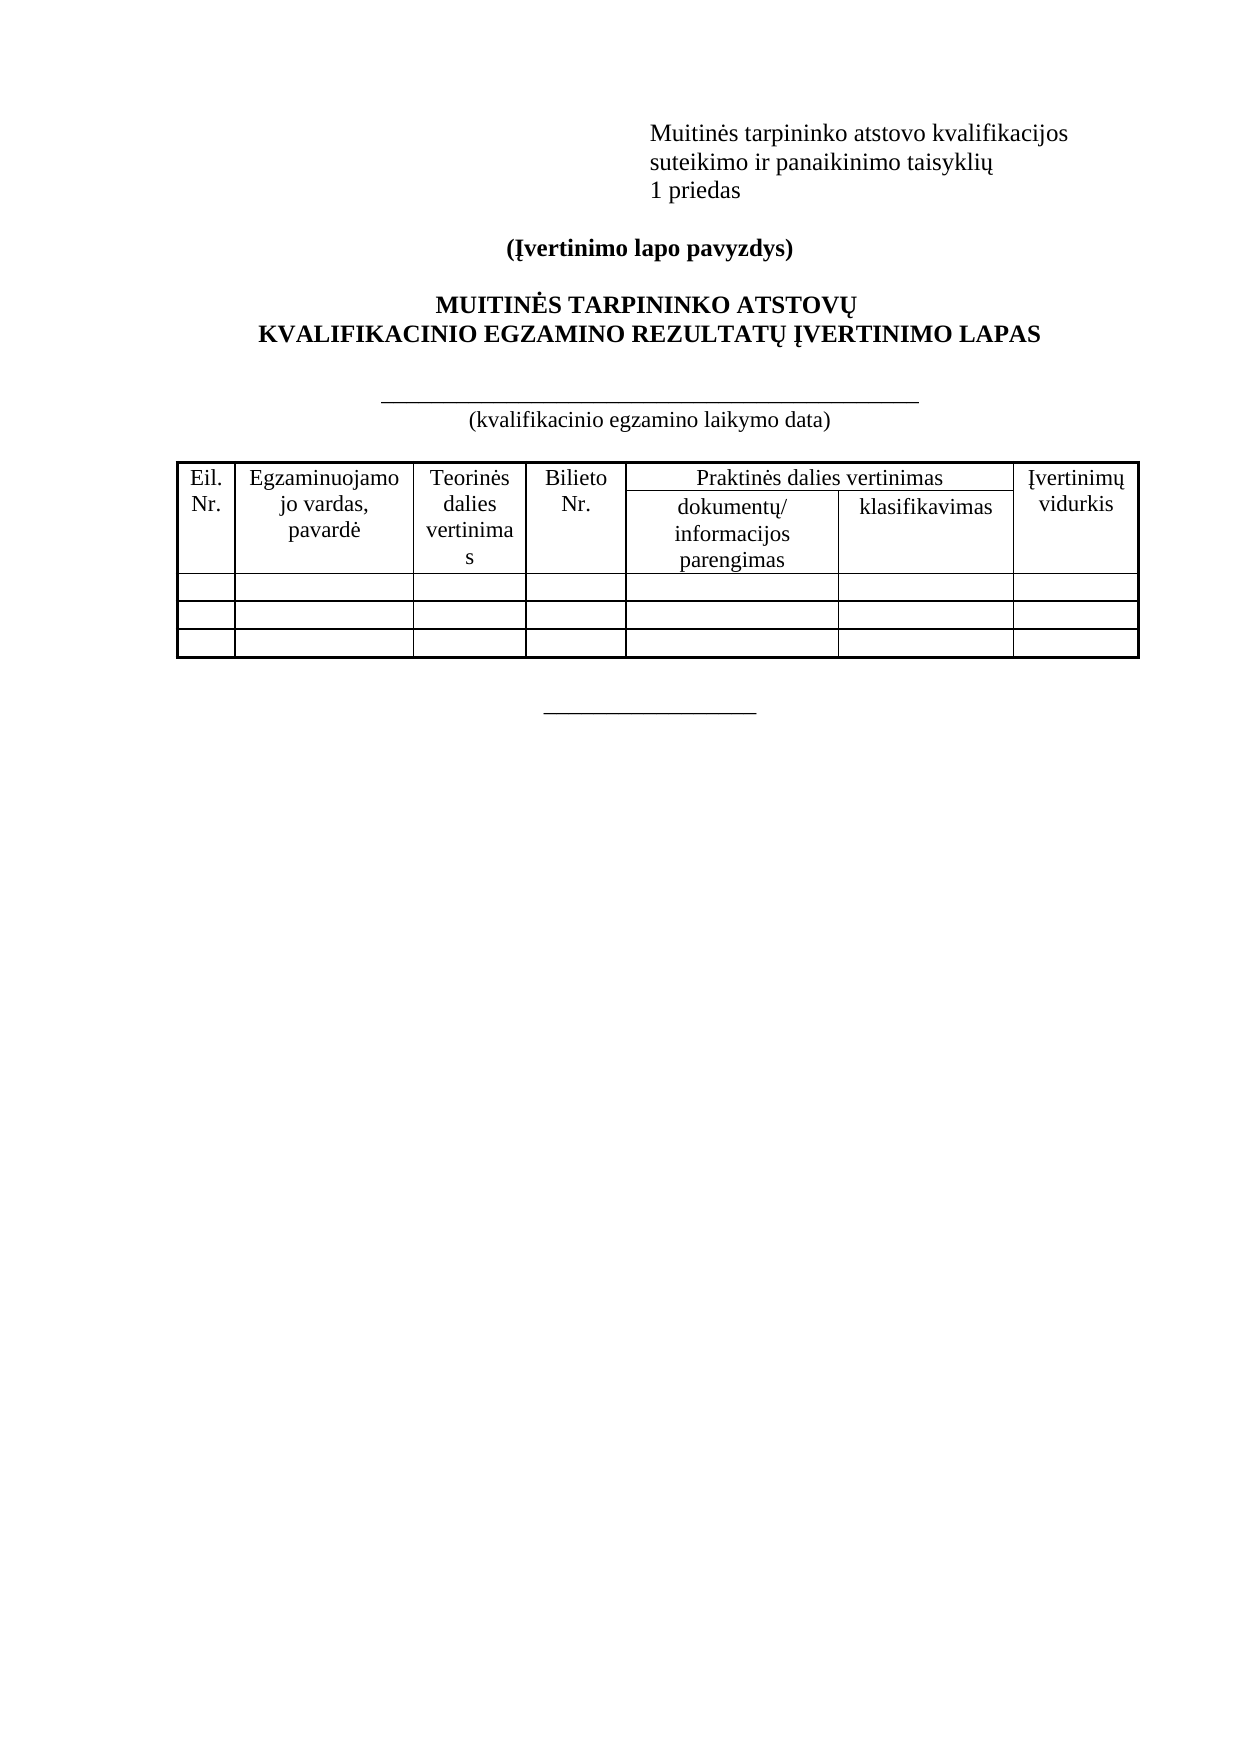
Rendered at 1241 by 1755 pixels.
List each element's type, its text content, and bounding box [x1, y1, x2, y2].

table_cell [1014, 574, 1137, 600]
table_cell klasifikavimas [839, 491, 1013, 572]
table_cell [414, 602, 525, 628]
table_cell [179, 574, 234, 600]
text suteikimo ir panaikinimo taisyklių [649, 147, 1122, 176]
table_cell [236, 630, 413, 656]
text (kvalifikacinio egzamino laikymo data) [177, 406, 1122, 432]
text Muitinės tarpininko atstovo kvalifikacijos [649, 118, 1122, 147]
table_cell [527, 602, 625, 628]
table_cell [839, 602, 1013, 628]
text (Įvertinimo lapo pavyzdys) [177, 233, 1122, 262]
text ___________________________________________ [177, 377, 1122, 406]
table_cell [236, 574, 413, 600]
table_header Eil. Nr. [179, 464, 234, 572]
table_cell [414, 574, 525, 600]
table_header Egzaminuojamojo vardas, pavardė [236, 464, 413, 572]
table_cell [1014, 630, 1137, 656]
table_cell [414, 630, 525, 656]
table_cell [179, 630, 234, 656]
table_cell [627, 630, 838, 656]
table_header Teorinės dalies vertinimas [414, 464, 525, 572]
table_cell [527, 630, 625, 656]
text MUITINĖS TARPININKO ATSTOVŲ KVALIFIKACINIO EGZAMINO REZULTATŲ ĮVERTINIMO LAPAS [177, 291, 1122, 348]
table_cell [527, 574, 625, 600]
text _________________ [177, 688, 1122, 717]
table_cell [179, 602, 234, 628]
table_header Praktinės dalies vertinimas [627, 464, 1013, 490]
table_cell [627, 602, 838, 628]
table_header Įvertinimų vidurkis [1014, 464, 1137, 572]
table_cell dokumentų/ informacijos parengimas [627, 491, 838, 572]
text 1 priedas [649, 176, 1122, 204]
table_cell [1014, 602, 1137, 628]
table_cell [839, 630, 1013, 656]
table_header Bilieto Nr. [527, 464, 625, 572]
table_cell [839, 574, 1013, 600]
table_cell [236, 602, 413, 628]
table_cell [627, 574, 838, 600]
